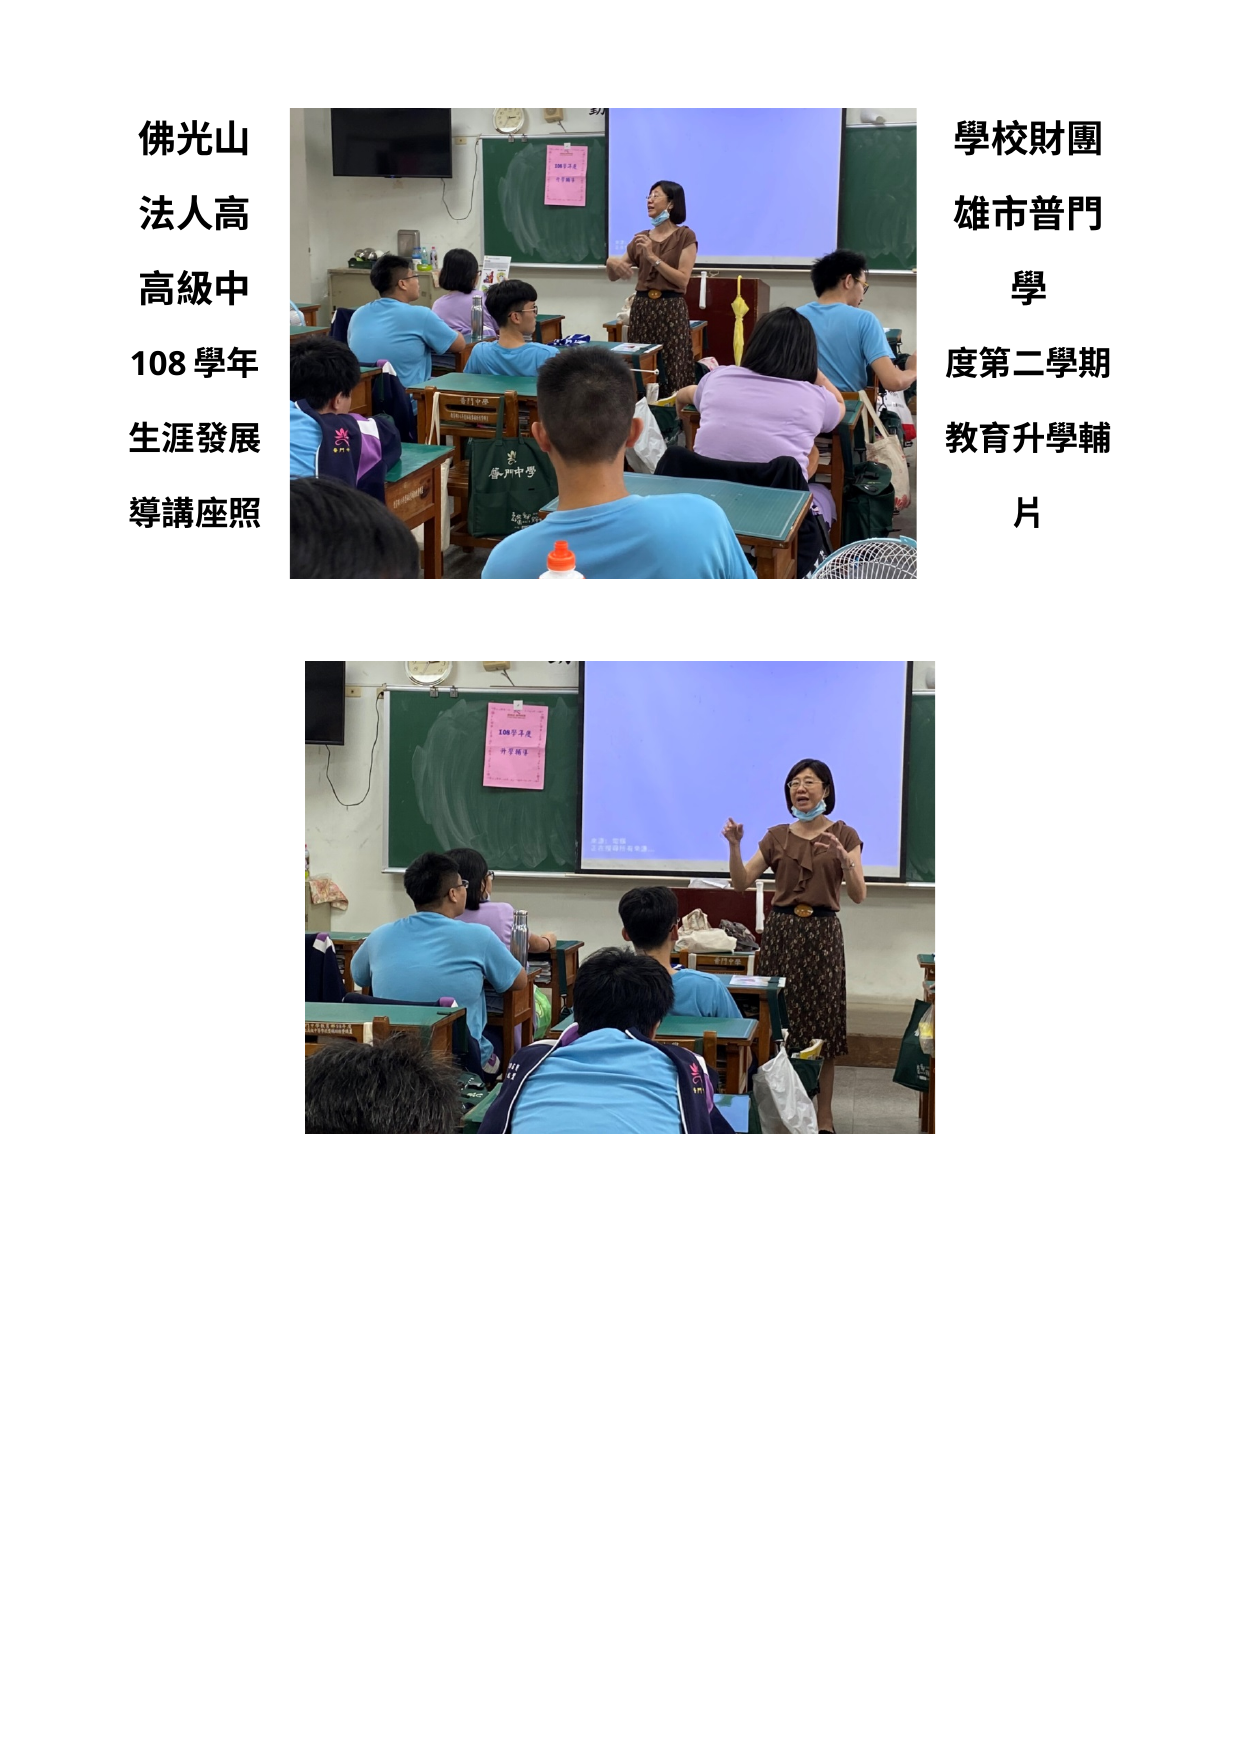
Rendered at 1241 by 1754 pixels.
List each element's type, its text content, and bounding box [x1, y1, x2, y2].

picture [319, 108, 919, 581]
text 佛光山學校財團法人高雄市普門高級中學 [118, 99, 1122, 324]
text 108學年度第二學期生涯發展教育升學輔導講座照片 [919, 324, 1122, 549]
picture [305, 661, 936, 1134]
text 108學年度第二學期生涯發展教育升學輔導講座照片 [118, 324, 319, 549]
